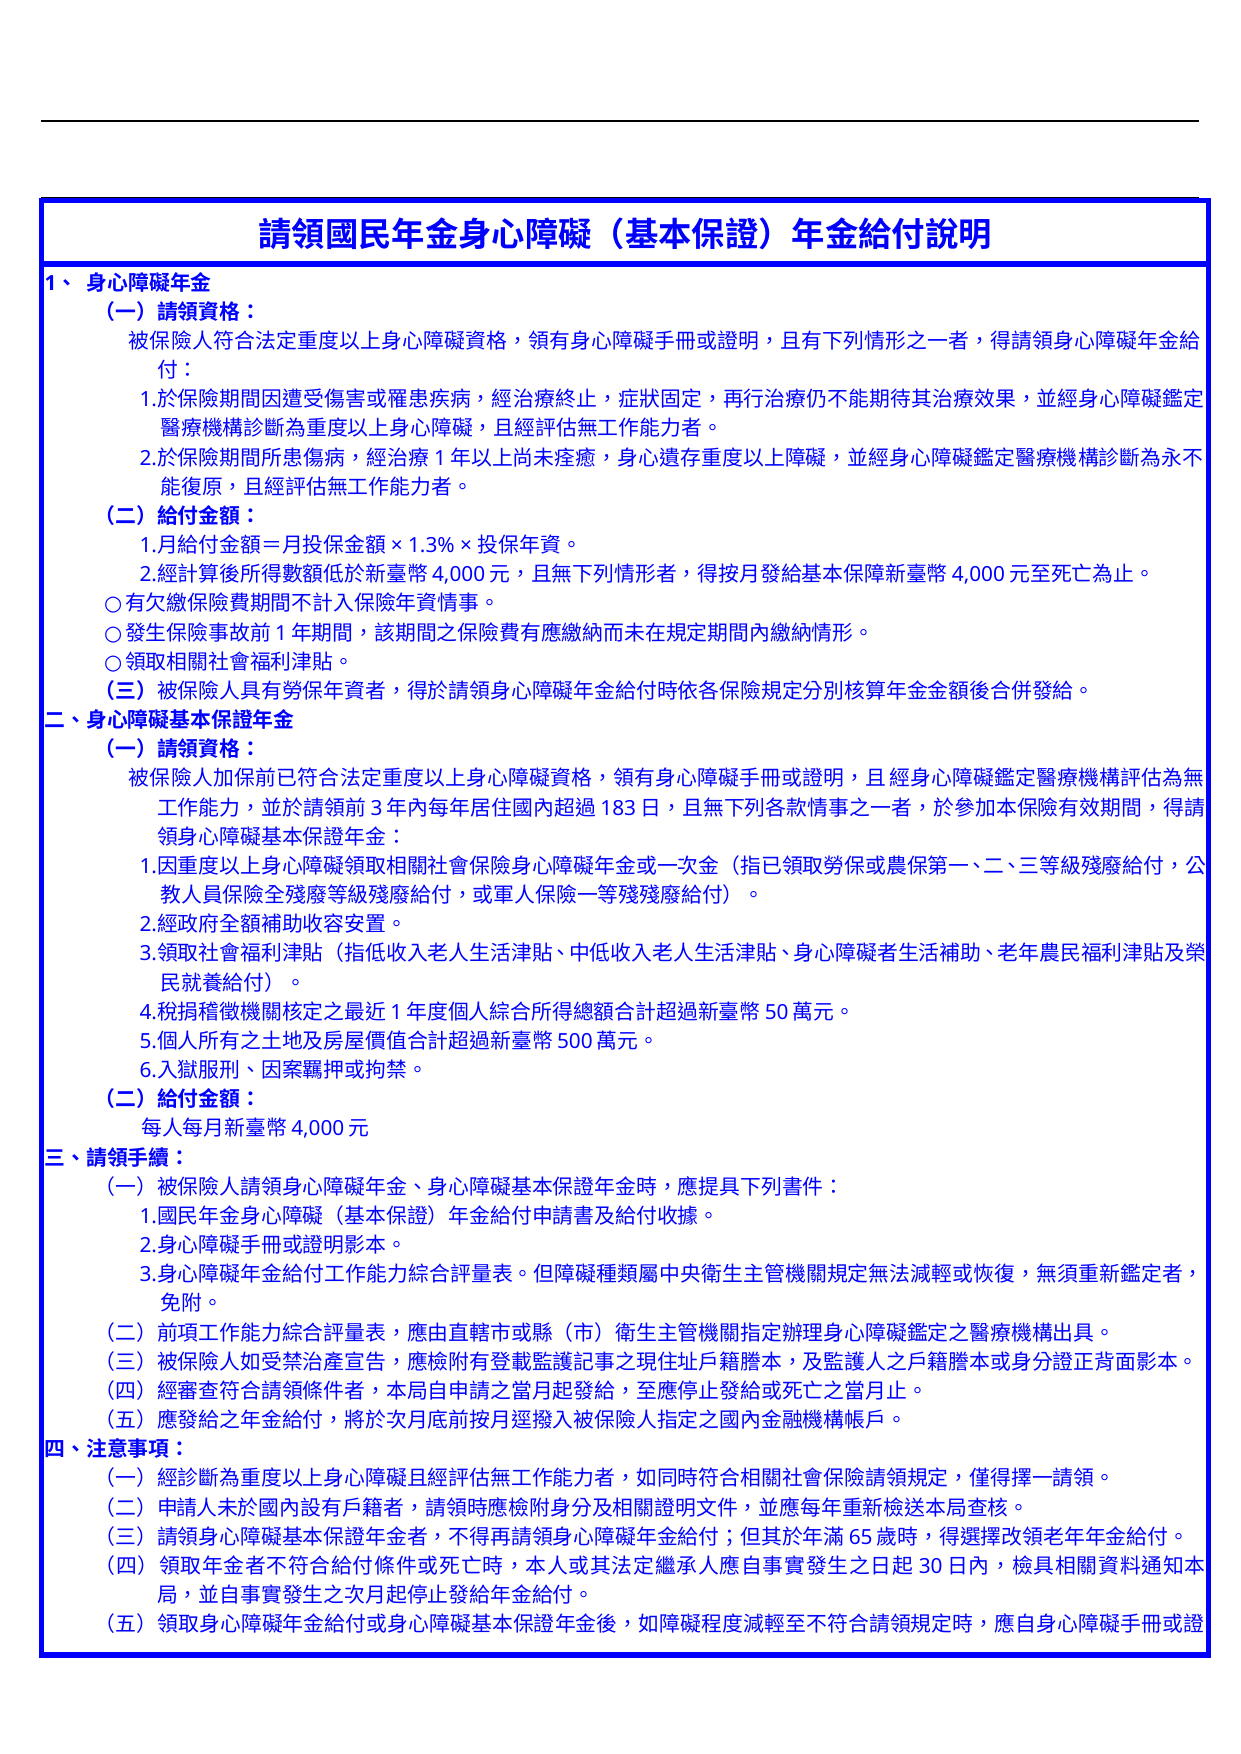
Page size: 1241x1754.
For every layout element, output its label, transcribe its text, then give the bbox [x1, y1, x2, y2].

table_cell 身心障礙年金 （一）請領資格： 被保險人符合法定重度以上身心障礙資格，領有身心障礙手冊或證明，且有下列情形之一者，得請領身心障礙年金給付： 1.於保險期間因遭受傷害或罹患疾病，經治療終止，症狀固定，再行治療仍不能期待其治療效果，並經身心障礙鑑定醫療機構診斷為重度以上身心障礙，且經評估無工作能力者。 2.於保險期間所患傷病，經治療1年以上尚未痊癒，身心遺存重度以上障礙，並經身心障礙鑑定醫療機構診斷為永不能復原，且經評估無工作能力者。 （二）給付金額： 1.月給付金額＝月投保金額 × 1.3% × 投保年資。 2.經計算後所得數額低於新臺幣4,000元，且無下列情形者，得按月發給基本保障新臺幣4,000元至死亡為止。 ○有欠繳保險費期間不計入保險年資情事。 ○發生保險事故前1年期間，該期間之保險費有應繳納而未在規定期間內繳納情形。 ○領取相關社會福利津貼。 （三）被保險人具有勞保年資者，得於請領身心障礙年金給付時依各保險規定分別核算年金金額後合併發給。 二、身心障礙基本保證年金 （一）請領資格： 被保險人加保前已符合法定重度以上身心障礙資格，領有身心障礙手冊或證明，且經身心障礙鑑定醫療機構評估為無工作能力，並於請領前3年內每年居住國內超過183日，且無下列各款情事之一者，於參加本保險有效期間，得請領身心障礙基本保證年金： 1.因重度以上身心障礙領取相關社會保險身心障礙年金或一次金（指已領取勞保或農保第一、二、三等級殘廢給付，公教人員保險全殘廢等級殘廢給付，或軍人保險一等殘殘廢給付）。 2.經政府全額補助收容安置。 3.領取社會福利津貼（指低收入老人生活津貼、中低收入老人生活津貼、身心障礙者生活補助、老年農民福利津貼及榮民就養給付）。 4.稅捐稽徵機關核定之最近1年度個人綜合所得總額合計超過新臺幣50萬元。 5.個人所有之土地及房屋價值合計超過新臺幣500萬元。 6.入獄服刑、因案羈押或拘禁。 （二）給付金額： 每人每月新臺幣4,000元 三、請領手續： （一）被保險人請領身心障礙年金、身心障礙基本保證年金時，應提具下列書件： 1.國民年金身心障礙（基本保證）年金給付申請書及給付收據。 2.身心障礙手冊或證明影本。 3.身心障礙年金給付工作能力綜合評量表。但障礙種類屬中央衛生主管機關規定無法減輕或恢復，無須重新鑑定者，免附。 （二）前項工作能力綜合評量表，應由直轄市或縣（市）衛生主管機關指定辦理身心障礙鑑定之醫療機構出具。 （三）被保險人如受禁治產宣告，應檢附有登載監護記事之現住址戶籍謄本，及監護人之戶籍謄本或身分證正背面影本。 （四）經審查符合請領條件者，本局自申請之當月起發給，至應停止發給或死亡之當月止。 （五）應發給之年金給付，將於次月底前按月逕撥入被保險人指定之國內金融機構帳戶。 四、注意事項： （一）經診斷為重度以上身心障礙且經評估無工作能力者，如同時符合相關社會保險請領規定，僅得擇一請領。 （二）申請人未於國內設有戶籍者，請領時應檢附身分及相關證明文件，並應每年重新檢送本局查核。 （三）請領身心障礙基本保證年金者，不得再請領身心障礙年金給付；但其於年滿65歲時，得選擇改領老年年金給付。 （四）領取年金者不符合給付條件或死亡時，本人或其法定繼承人應自事實發生之日起30日內，檢具相關資料通知本局，並自事實發生之次月起停止發給年金給付。 （五）領取身心障礙年金給付或身心障礙基本保證年金後，如障礙程度減輕至不符合請領規定時，應自身心障礙手冊或證 [44, 267, 1206, 1652]
table_header 請領國民年金身心障礙（基本保證）年金給付說明 [44, 203, 1206, 261]
